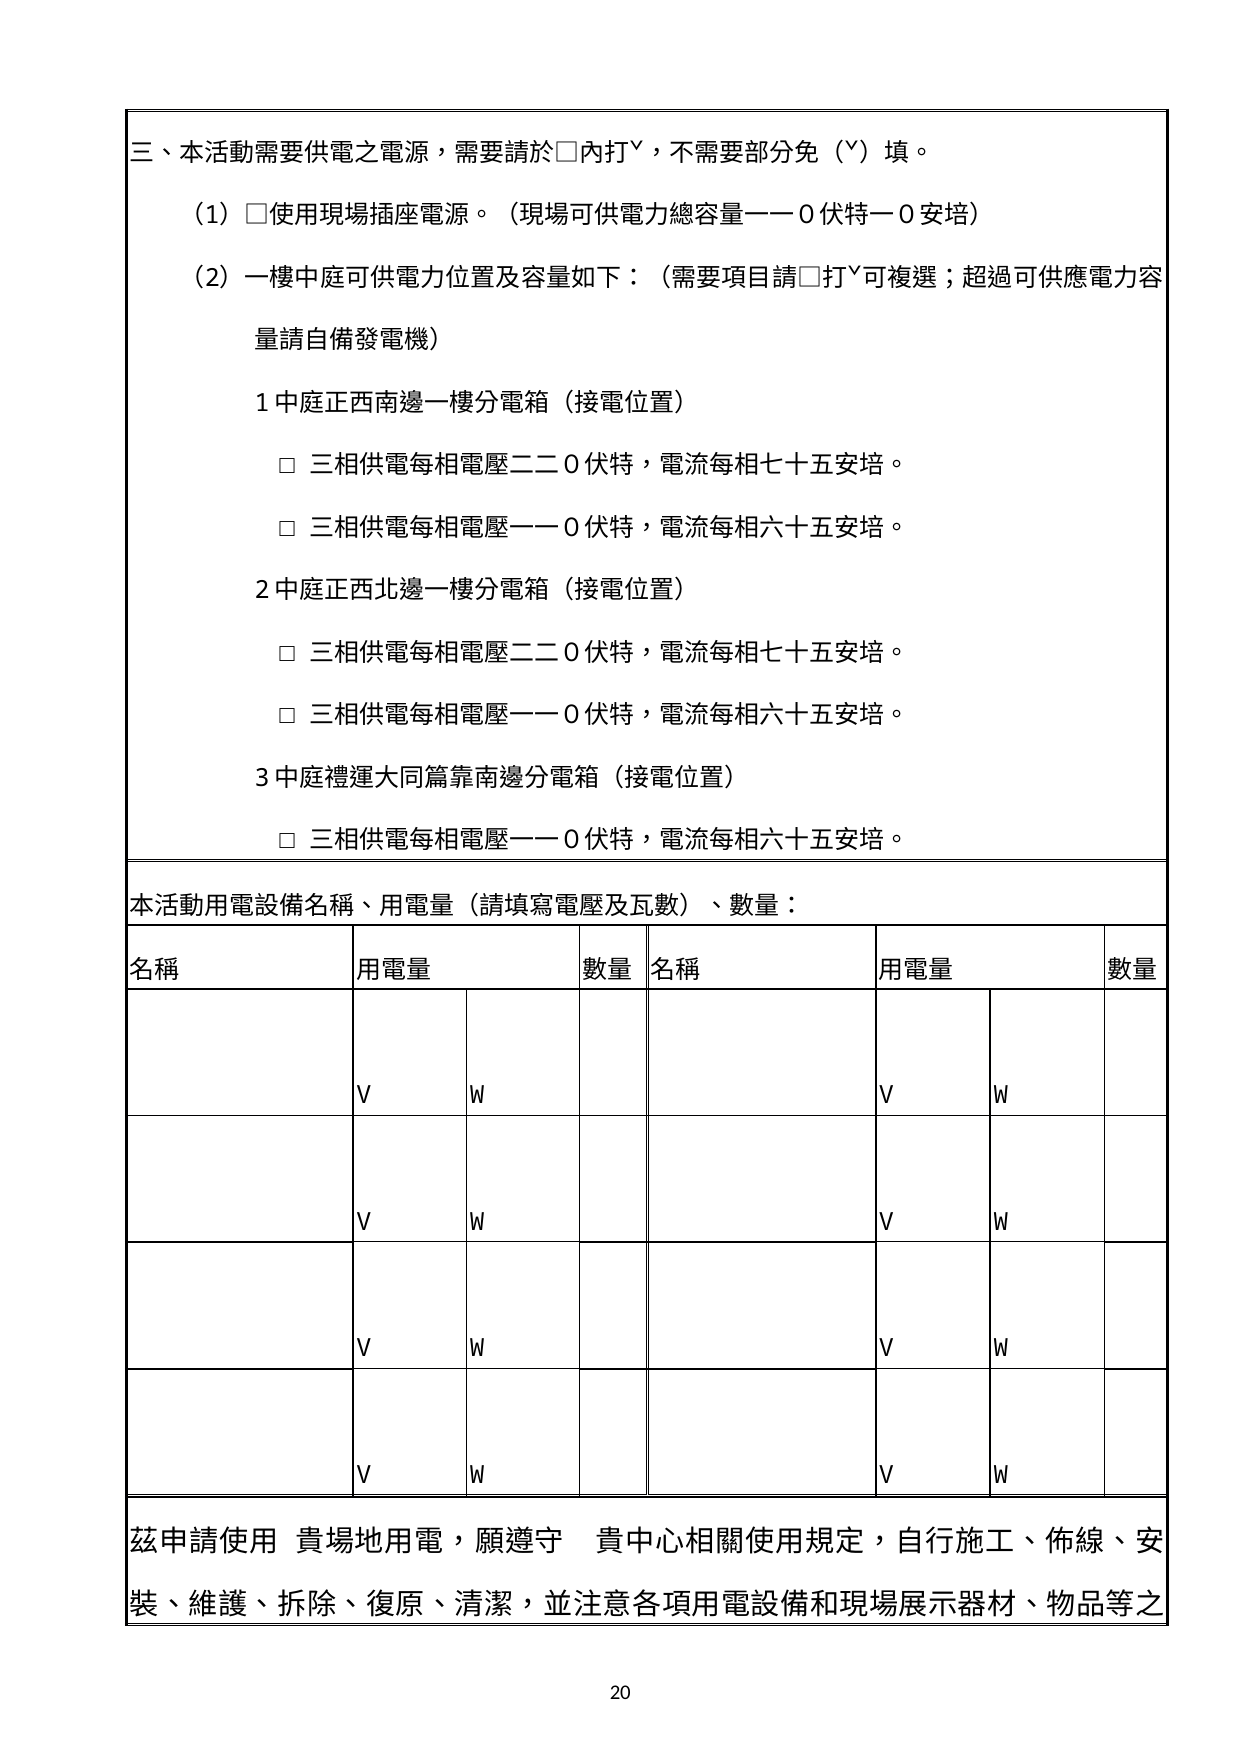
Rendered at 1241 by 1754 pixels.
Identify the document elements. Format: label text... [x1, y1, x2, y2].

table_cell [117, 859, 125, 924]
table_cell [580, 990, 646, 1115]
table_cell [1105, 1370, 1166, 1494]
table_cell [580, 1370, 646, 1494]
table_cell [1105, 1116, 1166, 1241]
table_cell [117, 109, 125, 858]
table_cell [128, 1243, 352, 1368]
table_cell [117, 1494, 125, 1622]
table_cell W [467, 1116, 579, 1241]
table_cell [128, 1116, 352, 1241]
table_cell [649, 990, 875, 1115]
table_cell W [467, 990, 579, 1115]
table_cell [117, 1241, 125, 1368]
table_cell [649, 1116, 875, 1241]
table_cell [117, 1115, 125, 1241]
table_cell 三、本活動需要供電之電源，需要請於□內打ˇ，不需要部分免（ˇ）填。 （1）□使用現場插座電源。（現場可供電力總容量一一０伏特一０安培） （2）一樓中庭可供電力位置及容量如下：（需要項目請□打ˇ可複選；超過可供應電力容量請自備發電機） 1中庭正西南邊一樓分電箱（接電位置） □ 三相供電每相電壓二二０伏特，電流每相七十五安培。 □ 三相供電每相電壓一一０伏特，電流每相六十五安培。 2中庭正西北邊一樓分電箱（接電位置） □ 三相供電每相電壓二二０伏特，電流每相七十五安培。 □ 三相供電每相電壓一一０伏特，電流每相六十五安培。 3中庭禮運大同篇靠南邊分電箱（接電位置） □ 三相供電每相電壓一一０伏特，電流每相六十五安培。 [128, 112, 1166, 858]
table_cell 數量 [580, 926, 646, 988]
table_cell W [467, 1242, 579, 1368]
table_cell 名稱 [128, 926, 352, 988]
table_cell [117, 924, 125, 988]
table_cell W [991, 1242, 1104, 1368]
table_cell W [991, 990, 1104, 1115]
table_cell 用電量 [354, 926, 579, 988]
table_cell [128, 990, 352, 1115]
table_cell [649, 1243, 875, 1368]
table_cell [580, 1243, 646, 1368]
table_cell 名稱 [649, 926, 875, 988]
table_cell [1105, 1243, 1166, 1368]
table_cell 本活動用電設備名稱、用電量（請填寫電壓及瓦數）、數量： [128, 862, 1166, 924]
table_cell 數量 [1105, 926, 1166, 988]
table_cell [117, 1368, 125, 1494]
table_cell W [991, 1369, 1104, 1494]
table_cell V [877, 1369, 989, 1494]
table_cell V [877, 1116, 989, 1241]
table_cell W [467, 1369, 579, 1494]
table_cell [580, 1116, 646, 1241]
table_cell 用電量 [877, 926, 1104, 988]
table_cell V [877, 1242, 989, 1368]
table_cell [128, 1370, 352, 1494]
table_cell V [354, 990, 466, 1115]
table_cell V [354, 1116, 466, 1241]
table_cell W [991, 1116, 1104, 1241]
table_cell V [354, 1369, 466, 1494]
table_cell 茲申請使用 貴場地用電，願遵守 貴中心相關使用規定，自行施工、佈線、安裝、維護、拆除、復原、清潔，並注意各項用電設備和現場展示器材、物品等之 [128, 1498, 1166, 1622]
table_cell [1105, 990, 1166, 1115]
table_cell [649, 1370, 875, 1494]
table_cell V [877, 990, 989, 1115]
table_cell [117, 988, 125, 1115]
table_cell V [354, 1242, 466, 1368]
